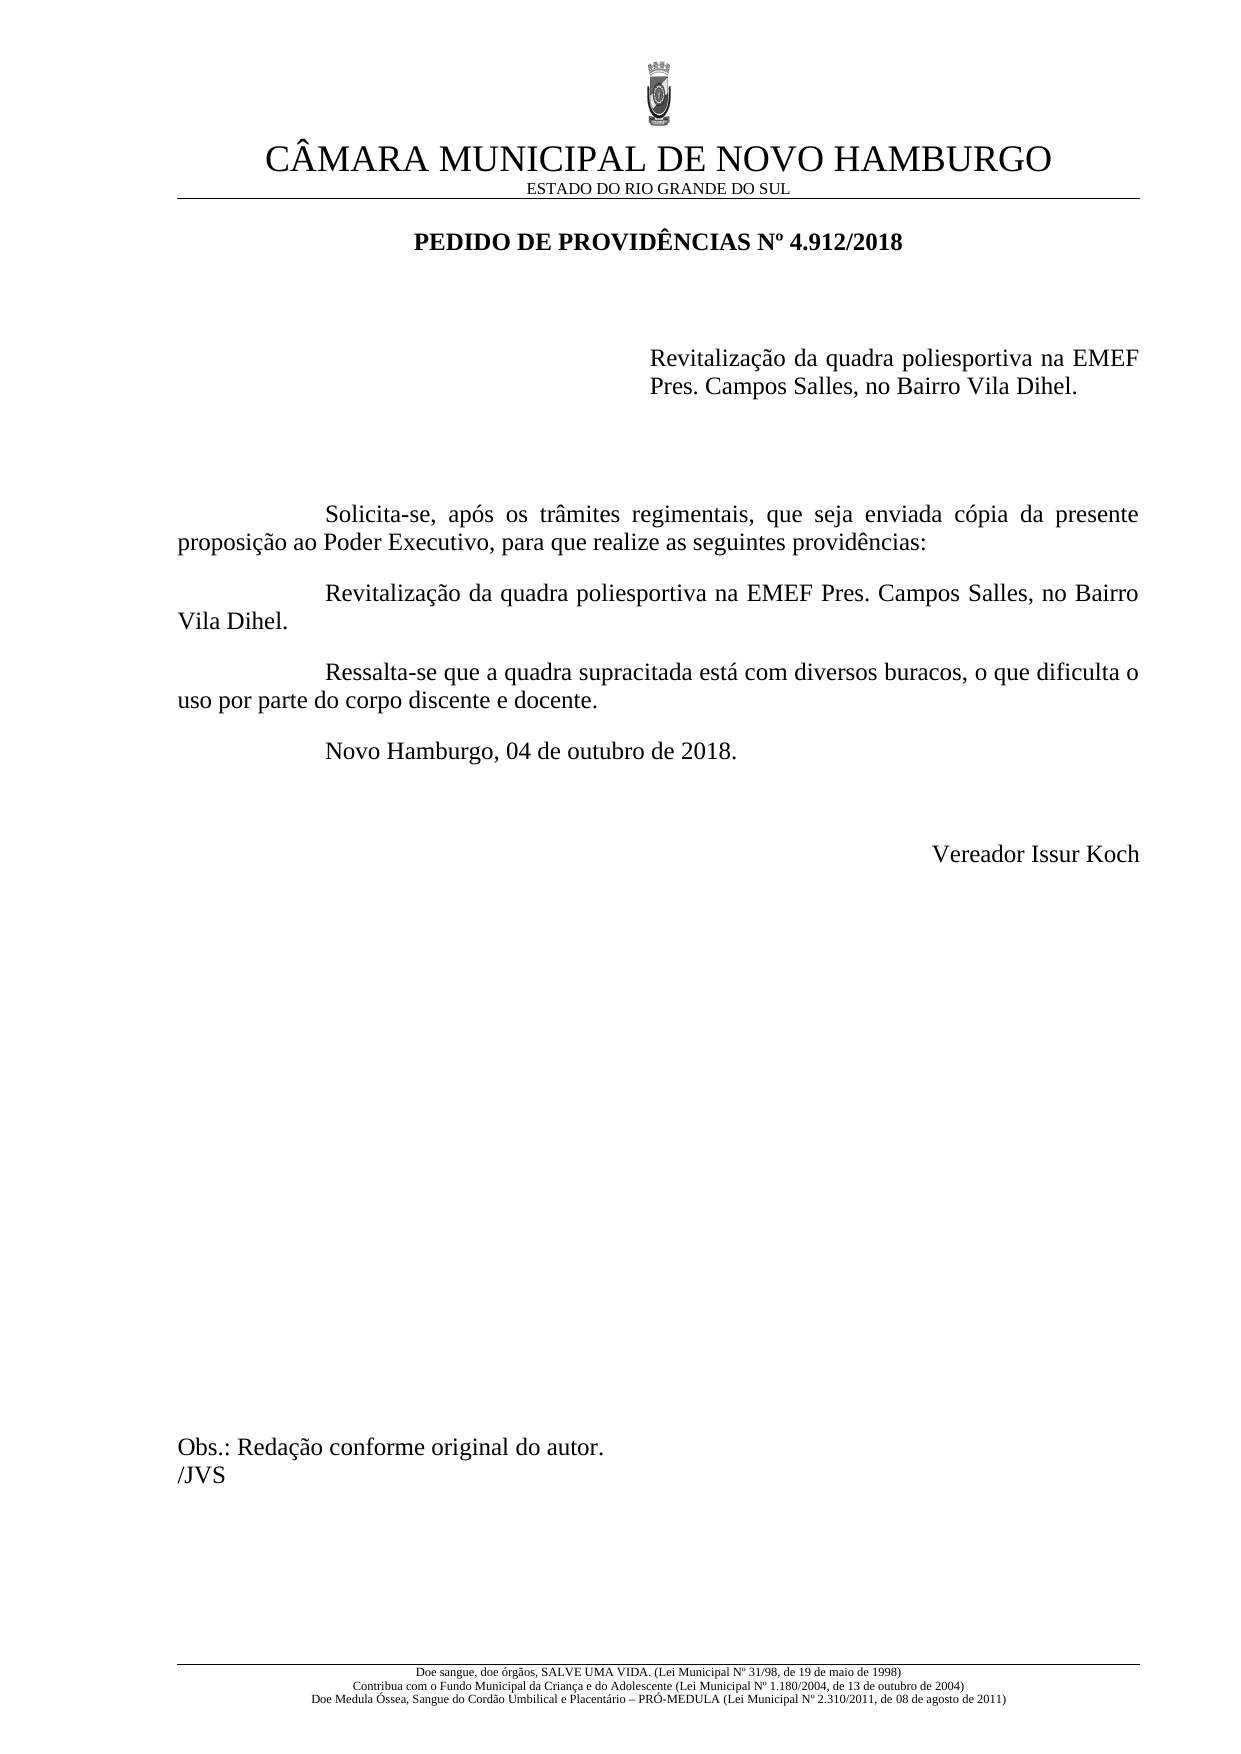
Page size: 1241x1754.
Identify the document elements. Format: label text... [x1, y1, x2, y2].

text Revitalização da quadra poliesportiva na EMEF Pres. Campos Salles, no Bairro Vila Dihel. [649, 344, 1140, 400]
text Revitalização da quadra poliesportiva na EMEF Pres. Campos Salles, no Bairro Vila Dihel. [177, 579, 1140, 635]
text Obs.: Redação conforme original do autor. [177, 1433, 1140, 1461]
text Novo Hamburgo, 04 de outubro de 2018. [177, 737, 1140, 765]
text /JVS [177, 1461, 1140, 1489]
text PEDIDO DE PROVIDÊNCIAS Nº 4.912/2018 [177, 228, 1140, 256]
text Solicita-se, após os trâmites regimentais, que seja enviada cópia da presente proposição ao Poder Executivo, para que realize as seguintes providências: [177, 500, 1140, 556]
text Ressalta-se que a quadra supracitada está com diversos buracos, o que dificulta o uso por parte do corpo discente e docente. [177, 658, 1140, 714]
text Vereador Issur Koch [177, 840, 1140, 867]
